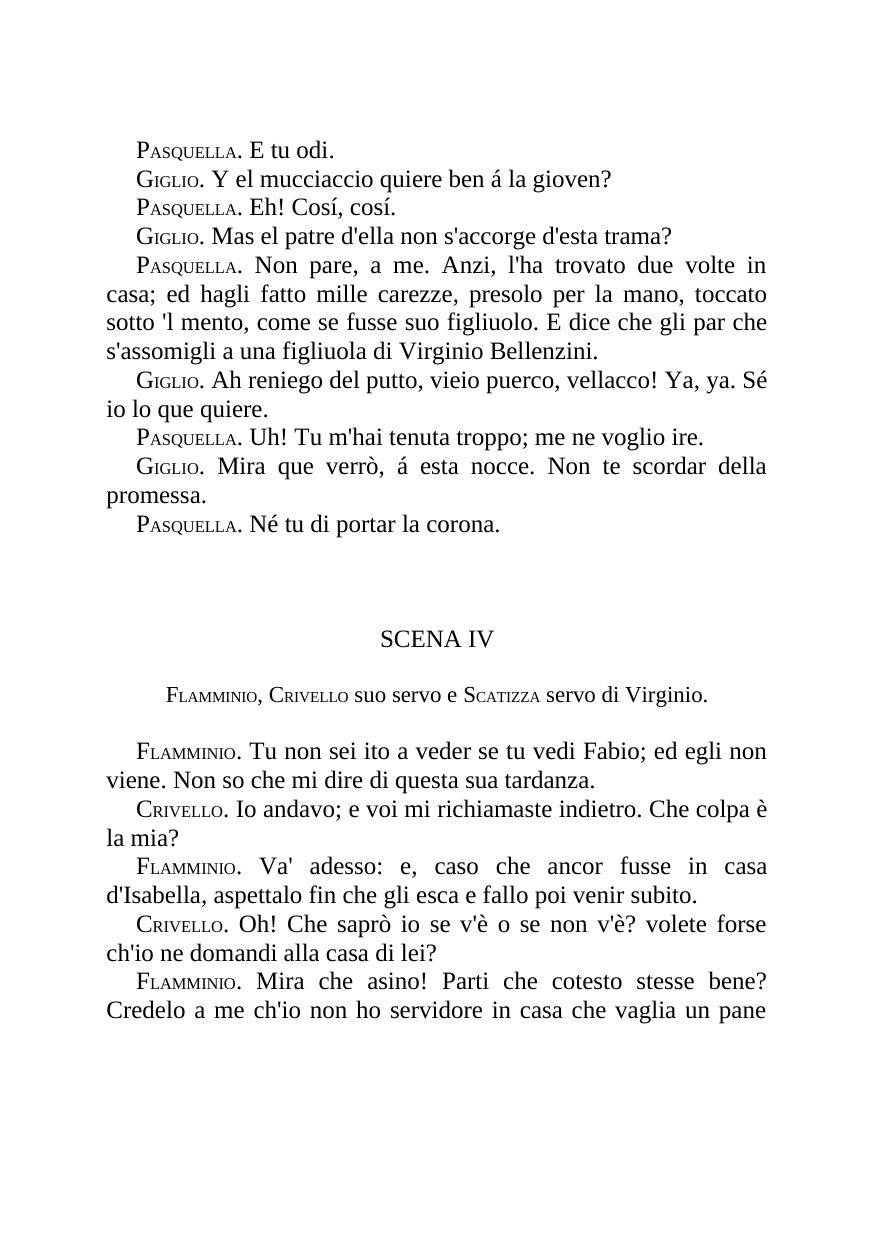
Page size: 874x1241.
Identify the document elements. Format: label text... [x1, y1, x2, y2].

text SCENA IV [106, 624, 768, 652]
text Giglio. Y el mucciaccio quiere ben á la gioven? [106, 164, 768, 192]
text Giglio. Mas el patre d'ella non s'accorge d'esta trama? [106, 221, 768, 250]
text Giglio. Mira que verrò, á esta nocce. Non te scordar della promessa. [106, 451, 768, 509]
text Pasquella. E tu odi. [106, 135, 768, 164]
text Flamminio. Tu non sei ito a veder se tu vedi Fabio; ed egli non viene. Non so che mi dire di questa sua tardanza. [106, 736, 768, 794]
text Pasquella. Eh! Cosí, cosí. [106, 192, 768, 221]
text Pasquella. Uh! Tu m'hai tenuta troppo; me ne voglio ire. [106, 422, 768, 451]
text Giglio. Ah reniego del putto, vieio puerco, vellacco! Ya, ya. Sé io lo que quiere. [106, 365, 768, 422]
text Flamminio, Crivello suo servo e Scatizza servo di Virginio. [106, 681, 768, 708]
text Flamminio. Va' adesso: e, caso che ancor fusse in casa d'Isabella, aspettalo fin che gli esca e fallo poi venir subito. [106, 851, 768, 909]
text Crivello. Io andavo; e voi mi richiamaste indietro. Che colpa è la mia? [106, 794, 768, 851]
text Pasquella. Non pare, a me. Anzi, l'ha trovato due volte in casa; ed hagli fatto mille carezze, presolo per la mano, toccato sotto 'l mento, come se fusse suo figliuolo. E dice che gli par che s'assomigli a una figliuola di Virginio Bellenzini. [106, 250, 768, 365]
text Crivello. Oh! Che saprò io se v'è o se non v'è? volete forse ch'io ne domandi alla casa di lei? [106, 909, 768, 966]
text Pasquella. Né tu di portar la corona. [106, 509, 768, 537]
text Flamminio. Mira che asino! Parti che cotesto stesse bene? Credelo a me ch'io non ho servidore in casa che vaglia un pane [106, 966, 768, 1024]
